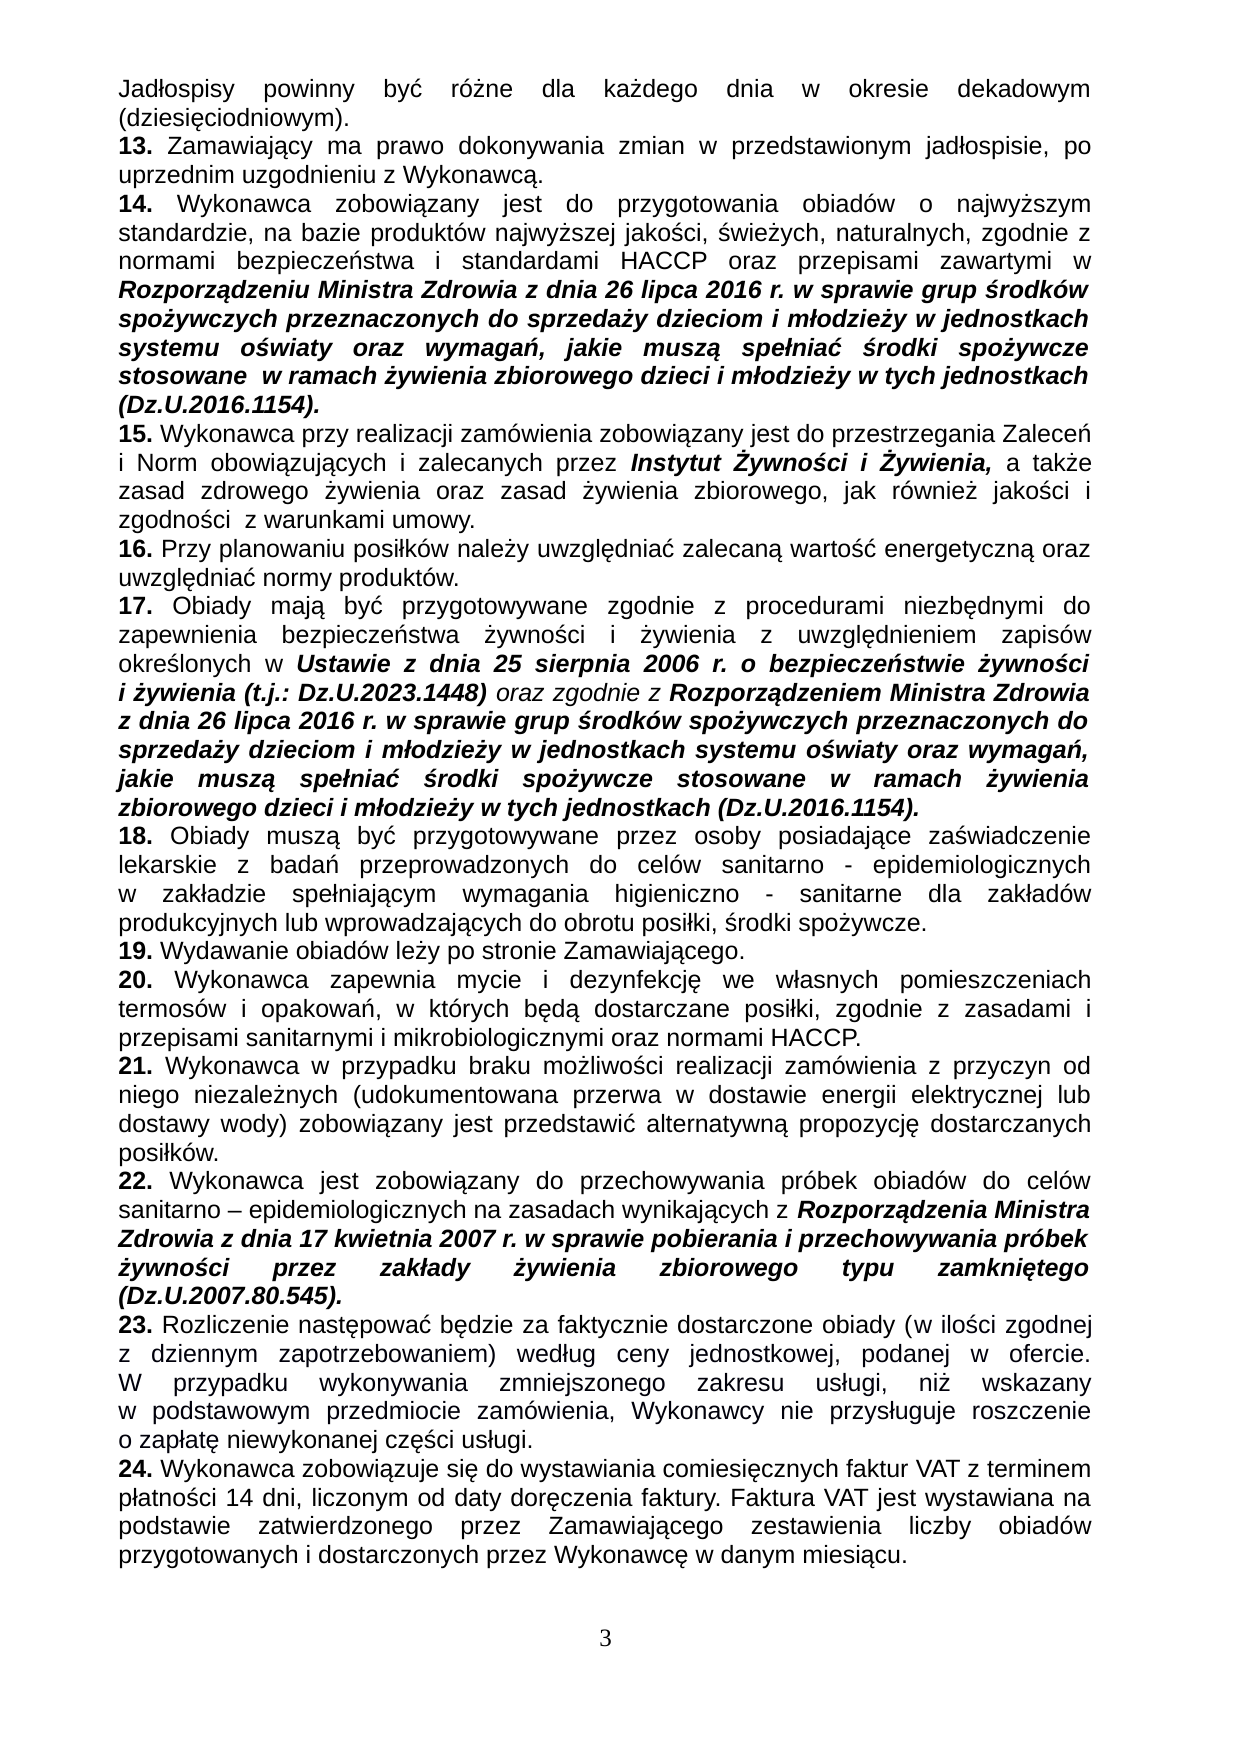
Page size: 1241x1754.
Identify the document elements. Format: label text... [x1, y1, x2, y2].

text 13. Zamawiający ma prawo dokonywania zmian w przedstawionym jadłospisie, po uprzednim uzgodnieniu z Wykonawcą. [118, 131, 1092, 189]
text 14. Wykonawca zobowiązany jest do przygotowania obiadów o najwyższym standardzie, na bazie produktów najwyższej jakości, świeżych, naturalnych, zgodnie z normami bezpieczeństwa i standardami HACCP oraz przepisami zawartymi w Rozporządzeniu Ministra Zdrowia z dnia 26 lipca 2016 r. w sprawie grup środków spożywczych przeznaczonych do sprzedaży dzieciom i młodzieży w jednostkach systemu oświaty oraz wymagań, jakie muszą spełniać środki spożywcze stosowane w ramach żywienia zbiorowego dzieci i młodzieży w tych jednostkach (Dz.U.2016.1154). [118, 189, 1092, 419]
text 23. Rozliczenie następować będzie za faktycznie dostarczone obiady (w ilości zgodnej z dziennym zapotrzebowaniem) według ceny jednostkowej, podanej w ofercie. W przypadku wykonywania zmniejszonego zakresu usługi, niż wskazany w podstawowym przedmiocie zamówienia, Wykonawcy nie przysługuje roszczenie o zapłatę niewykonanej części usługi. [118, 1310, 1092, 1454]
text 15. Wykonawca przy realizacji zamówienia zobowiązany jest do przestrzegania Zaleceń i Norm obowiązujących i zalecanych przez Instytut Żywności i Żywienia, a także zasad zdrowego żywienia oraz zasad żywienia zbiorowego, jak również jakości i zgodności z warunkami umowy. [118, 419, 1092, 534]
text 19. Wydawanie obiadów leży po stronie Zamawiającego. [118, 936, 1092, 965]
text 17. Obiady mają być przygotowywane zgodnie z procedurami niezbędnymi do zapewnienia bezpieczeństwa żywności i żywienia z uwzględnieniem zapisów określonych w Ustawie z dnia 25 sierpnia 2006 r. o bezpieczeństwie żywności i żywienia (t.j.: Dz.U.2023.1448) oraz zgodnie z Rozporządzeniem Ministra Zdrowia z dnia 26 lipca 2016 r. w sprawie grup środków spożywczych przeznaczonych do sprzedaży dzieciom i młodzieży w jednostkach systemu oświaty oraz wymagań, jakie muszą spełniać środki spożywcze stosowane w ramach żywienia zbiorowego dzieci i młodzieży w tych jednostkach (Dz.U.2016.1154). [118, 591, 1092, 821]
text 24. Wykonawca zobowiązuje się do wystawiania comiesięcznych faktur VAT z terminem płatności 14 dni, liczonym od daty doręczenia faktury. Faktura VAT jest wystawiana na podstawie zatwierdzonego przez Zamawiającego zestawienia liczby obiadów przygotowanych i dostarczonych przez Wykonawcę w danym miesiącu. [118, 1454, 1092, 1569]
text 21. Wykonawca w przypadku braku możliwości realizacji zamówienia z przyczyn od niego niezależnych (udokumentowana przerwa w dostawie energii elektrycznej lub dostawy wody) zobowiązany jest przedstawić alternatywną propozycję dostarczanych posiłków. [118, 1051, 1092, 1166]
text 16. Przy planowaniu posiłków należy uwzględniać zalecaną wartość energetyczną oraz uwzględniać normy produktów. [118, 534, 1092, 591]
text Jadłospisy powinny być różne dla każdego dnia w okresie dekadowym (dziesięciodniowym). [118, 74, 1092, 131]
text 18. Obiady muszą być przygotowywane przez osoby posiadające zaświadczenie lekarskie z badań przeprowadzonych do celów sanitarno - epidemiologicznych w zakładzie spełniającym wymagania higieniczno - sanitarne dla zakładów produkcyjnych lub wprowadzających do obrotu posiłki, środki spożywcze. [118, 821, 1092, 936]
text 22. Wykonawca jest zobowiązany do przechowywania próbek obiadów do celów sanitarno – epidemiologicznych na zasadach wynikających z Rozporządzenia Ministra Zdrowia z dnia 17 kwietnia 2007 r. w sprawie pobierania i przechowywania próbek żywności przez zakłady żywienia zbiorowego typu zamkniętego (Dz.U.2007.80.545). [118, 1166, 1092, 1310]
text 20. Wykonawca zapewnia mycie i dezynfekcję we własnych pomieszczeniach termosów i opakowań, w których będą dostarczane posiłki, zgodnie z zasadami i przepisami sanitarnymi i mikrobiologicznymi oraz normami HACCP. [118, 965, 1092, 1051]
